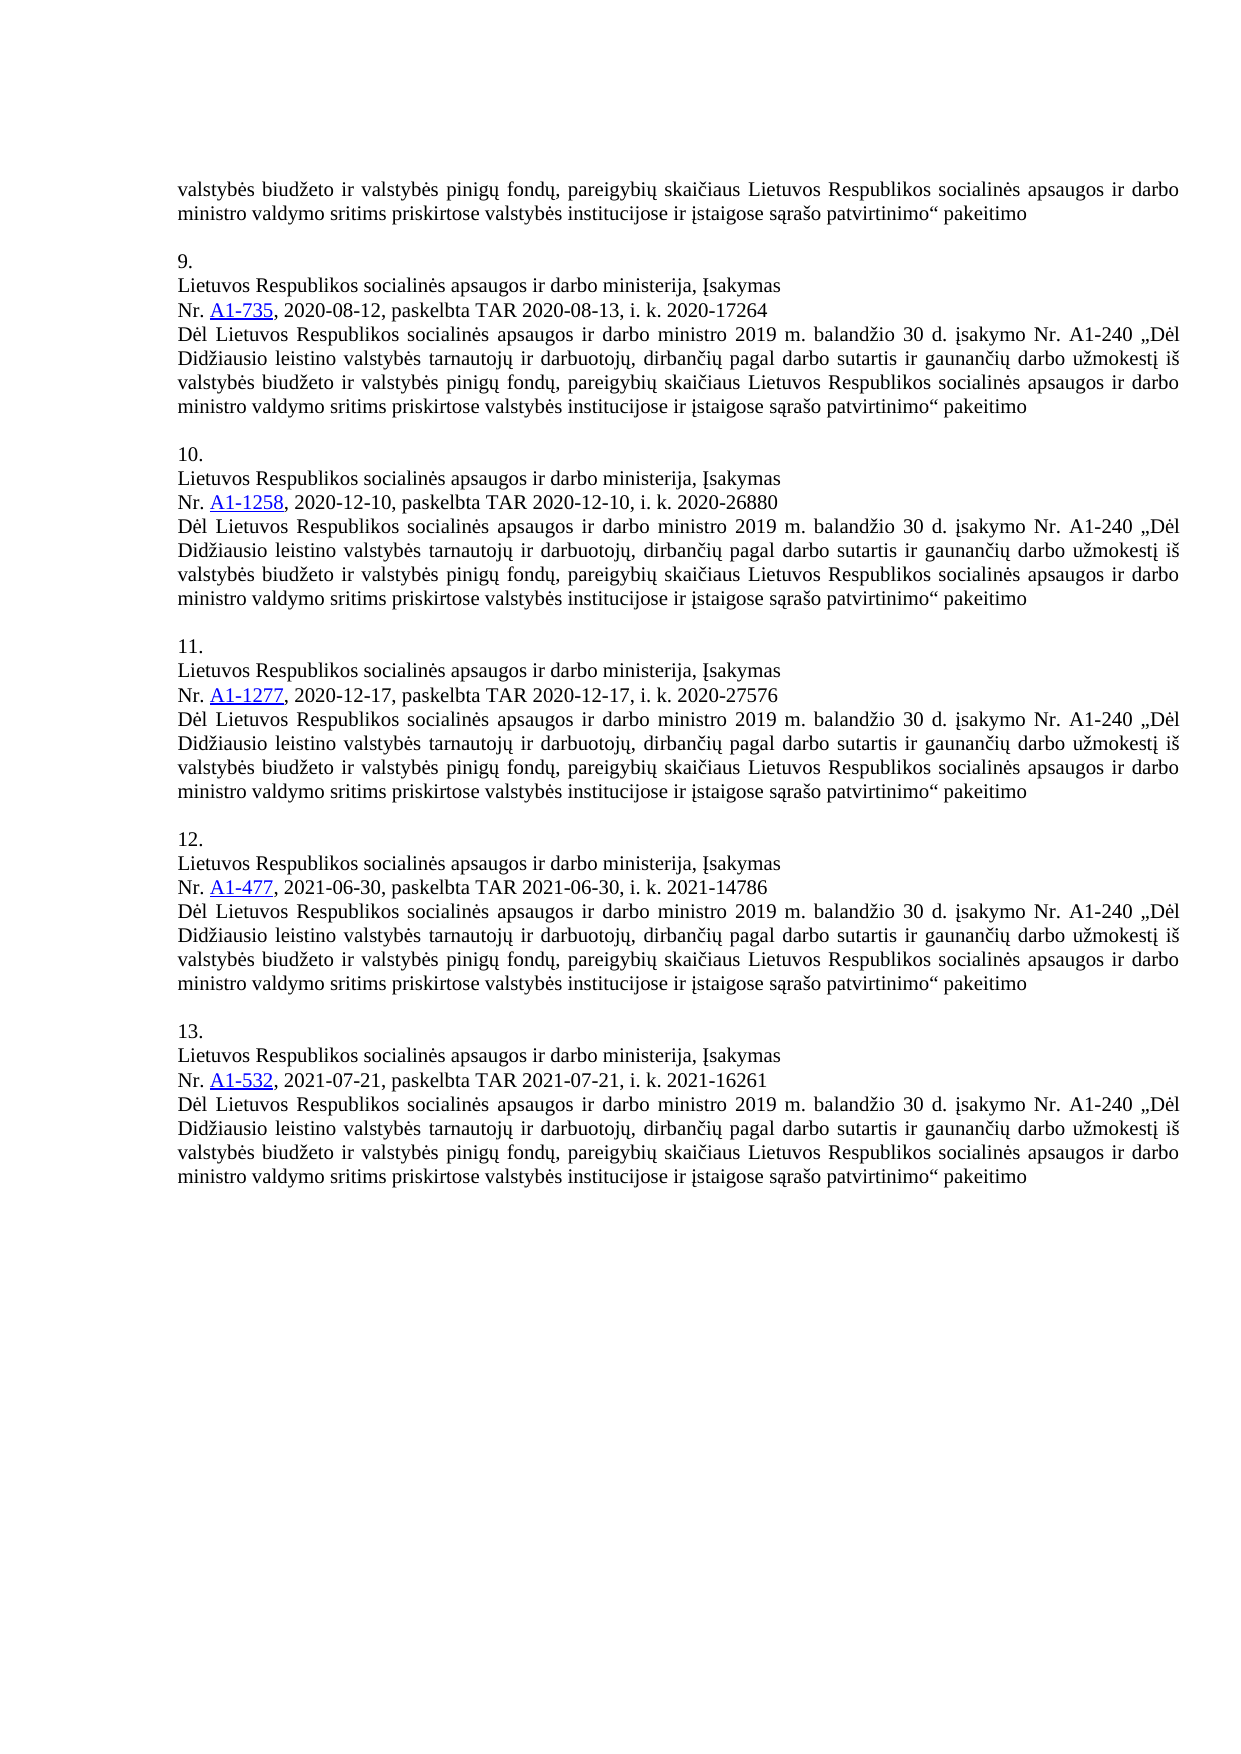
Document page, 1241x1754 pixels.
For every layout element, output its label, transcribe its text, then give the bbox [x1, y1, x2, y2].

text Dėl Lietuvos Respublikos socialinės apsaugos ir darbo ministro 2019 m. balandžio 30 d. įsakymo Nr. A1-240 „Dėl Didžiausio leistino valstybės tarnautojų ir darbuotojų, dirbančių pagal darbo sutartis ir gaunančių darbo užmokestį iš valstybės biudžeto ir valstybės pinigų fondų, pareigybių skaičiaus Lietuvos Respublikos socialinės apsaugos ir darbo ministro valdymo sritims priskirtose valstybės institucijose ir įstaigose sąrašo patvirtinimo“ pakeitimo [177, 707, 1181, 803]
text Dėl Lietuvos Respublikos socialinės apsaugos ir darbo ministro 2019 m. balandžio 30 d. įsakymo Nr. A1-240 „Dėl Didžiausio leistino valstybės tarnautojų ir darbuotojų, dirbančių pagal darbo sutartis ir gaunančių darbo užmokestį iš valstybės biudžeto ir valstybės pinigų fondų, pareigybių skaičiaus Lietuvos Respublikos socialinės apsaugos ir darbo ministro valdymo sritims priskirtose valstybės institucijose ir įstaigose sąrašo patvirtinimo“ pakeitimo [177, 899, 1181, 995]
text Lietuvos Respublikos socialinės apsaugos ir darbo ministerija, Įsakymas [177, 466, 1181, 490]
text Nr. A1-477, 2021-06-30, paskelbta TAR 2021-06-30, i. k. 2021-14786 [177, 875, 1181, 899]
text Dėl Lietuvos Respublikos socialinės apsaugos ir darbo ministro 2019 m. balandžio 30 d. įsakymo Nr. A1-240 „Dėl Didžiausio leistino valstybės tarnautojų ir darbuotojų, dirbančių pagal darbo sutartis ir gaunančių darbo užmokestį iš valstybės biudžeto ir valstybės pinigų fondų, pareigybių skaičiaus Lietuvos Respublikos socialinės apsaugos ir darbo ministro valdymo sritims priskirtose valstybės institucijose ir įstaigose sąrašo patvirtinimo“ pakeitimo [177, 1092, 1181, 1188]
text Dėl Lietuvos Respublikos socialinės apsaugos ir darbo ministro 2019 m. balandžio 30 d. įsakymo Nr. A1-240 „Dėl Didžiausio leistino valstybės tarnautojų ir darbuotojų, dirbančių pagal darbo sutartis ir gaunančių darbo užmokestį iš valstybės biudžeto ir valstybės pinigų fondų, pareigybių skaičiaus Lietuvos Respublikos socialinės apsaugos ir darbo ministro valdymo sritims priskirtose valstybės institucijose ir įstaigose sąrašo patvirtinimo“ pakeitimo [177, 322, 1181, 418]
text Lietuvos Respublikos socialinės apsaugos ir darbo ministerija, Įsakymas [177, 658, 1181, 682]
text Lietuvos Respublikos socialinės apsaugos ir darbo ministerija, Įsakymas [177, 273, 1181, 297]
text 10. [177, 442, 1181, 466]
text Nr. A1-1258, 2020-12-10, paskelbta TAR 2020-12-10, i. k. 2020-26880 [177, 490, 1181, 514]
text Nr. A1-532, 2021-07-21, paskelbta TAR 2021-07-21, i. k. 2021-16261 [177, 1067, 1181, 1092]
text Nr. A1-1277, 2020-12-17, paskelbta TAR 2020-12-17, i. k. 2020-27576 [177, 682, 1181, 707]
text valstybės biudžeto ir valstybės pinigų fondų, pareigybių skaičiaus Lietuvos Respublikos socialinės apsaugos ir darbo ministro valdymo sritims priskirtose valstybės institucijose ir įstaigose sąrašo patvirtinimo“ pakeitimo [177, 177, 1181, 225]
text 13. [177, 1019, 1181, 1043]
text 9. [177, 249, 1181, 273]
text Lietuvos Respublikos socialinės apsaugos ir darbo ministerija, Įsakymas [177, 1043, 1181, 1067]
text Dėl Lietuvos Respublikos socialinės apsaugos ir darbo ministro 2019 m. balandžio 30 d. įsakymo Nr. A1-240 „Dėl Didžiausio leistino valstybės tarnautojų ir darbuotojų, dirbančių pagal darbo sutartis ir gaunančių darbo užmokestį iš valstybės biudžeto ir valstybės pinigų fondų, pareigybių skaičiaus Lietuvos Respublikos socialinės apsaugos ir darbo ministro valdymo sritims priskirtose valstybės institucijose ir įstaigose sąrašo patvirtinimo“ pakeitimo [177, 514, 1181, 610]
text Nr. A1-735, 2020-08-12, paskelbta TAR 2020-08-13, i. k. 2020-17264 [177, 297, 1181, 322]
text 12. [177, 827, 1181, 851]
text Lietuvos Respublikos socialinės apsaugos ir darbo ministerija, Įsakymas [177, 851, 1181, 875]
text 11. [177, 634, 1181, 658]
